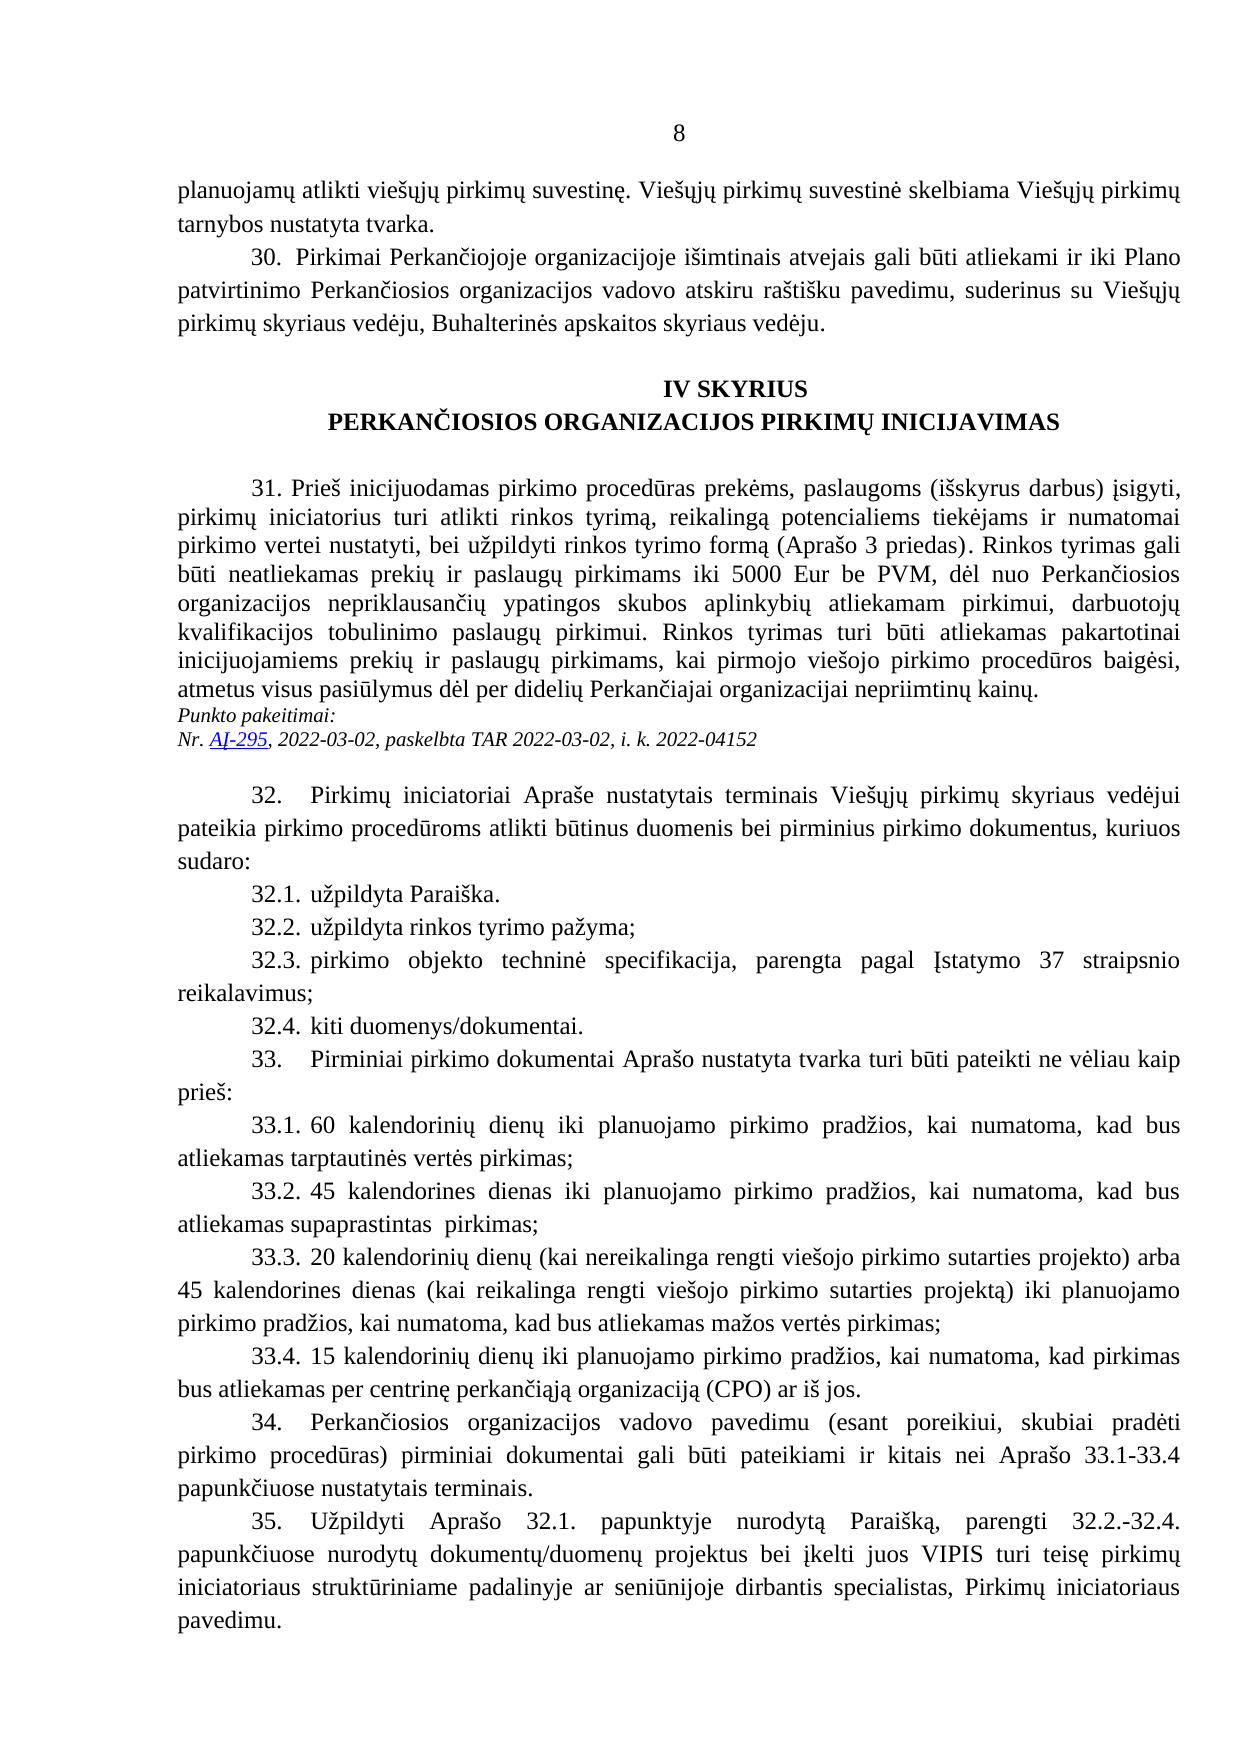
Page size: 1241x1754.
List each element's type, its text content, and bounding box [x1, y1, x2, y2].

text 30. Pirkimai Perkančiojoje organizacijoje išimtinais atvejais gali būti atliekami ir iki Plano patvirtinimo Perkančiosios organizacijos vadovo atskiru raštišku pavedimu, suderinus su Viešųjų pirkimų skyriaus vedėju, Buhalterinės apskaitos skyriaus vedėju. [177, 242, 1181, 336]
text 31. Prieš inicijuodamas pirkimo procedūras prekėms, paslaugoms (išskyrus darbus) įsigyti, pirkimų iniciatorius turi atlikti rinkos tyrimą, reikalingą potencialiems tiekėjams ir numatomai pirkimo vertei nustatyti, bei užpildyti rinkos tyrimo formą (Aprašo 3 priedas). Rinkos tyrimas gali būti neatliekamas prekių ir paslaugų pirkimams iki 5000 Eur be PVM, dėl nuo Perkančiosios organizacijos nepriklausančių ypatingos skubos aplinkybių atliekamam pirkimui, darbuotojų kvalifikacijos tobulinimo paslaugų pirkimui. Rinkos tyrimas turi būti atliekamas pakartotinai inicijuojamiems prekių ir paslaugų pirkimams, kai pirmojo viešojo pirkimo procedūros baigėsi, atmetus visus pasiūlymus dėl per didelių Perkančiajai organizacijai nepriimtinų kainų. [177, 473, 1181, 703]
text Nr. AĮ-295, 2022-03-02, paskelbta TAR 2022-03-02, i. k. 2022-04152 [177, 727, 1181, 751]
text 32.3. pirkimo objekto techninė specifikacija, parengta pagal Įstatymo 37 straipsnio reikalavimus; [177, 945, 1181, 1007]
text 34. Perkančiosios organizacijos vadovo pavedimu (esant poreikiui, skubiai pradėti pirkimo procedūras) pirminiai dokumentai gali būti pateikiami ir kitais nei Aprašo 33.1-33.4 papunkčiuose nustatytais terminais. [177, 1407, 1181, 1502]
text 33.1. 60 kalendorinių dienų iki planuojamo pirkimo pradžios, kai numatoma, kad bus atliekamas tarptautinės vertės pirkimas; [177, 1110, 1181, 1172]
text Punkto pakeitimai: [177, 703, 1181, 727]
text IV SKYRIUS [290, 374, 1181, 402]
text 32.2. užpildyta rinkos tyrimo pažyma; [251, 912, 1181, 941]
text 33.2. 45 kalendorines dienas iki planuojamo pirkimo pradžios, kai numatoma, kad bus atliekamas supaprastintas pirkimas; [177, 1176, 1181, 1238]
text 33.3. 20 kalendorinių dienų (kai nereikalinga rengti viešojo pirkimo sutarties projekto) arba 45 kalendorines dienas (kai reikalinga rengti viešojo pirkimo sutarties projektą) iki planuojamo pirkimo pradžios, kai numatoma, kad bus atliekamas mažos vertės pirkimas; [177, 1242, 1181, 1337]
text 33.4. 15 kalendorinių dienų iki planuojamo pirkimo pradžios, kai numatoma, kad pirkimas bus atliekamas per centrinę perkančiąją organizaciją (CPO) ar iš jos. [177, 1341, 1181, 1403]
text 32.4. kiti duomenys/dokumentai. [177, 1011, 1181, 1039]
text 35. Užpildyti Aprašo 32.1. papunktyje nurodytą Paraišką, parengti 32.2.-32.4. papunkčiuose nurodytų dokumentų/duomenų projektus bei įkelti juos VIPIS turi teisę pirkimų iniciatoriaus struktūriniame padalinyje ar seniūnijoje dirbantis specialistas, Pirkimų iniciatoriaus pavedimu. [177, 1506, 1181, 1634]
text 32. Pirkimų iniciatoriai Apraše nustatytais terminais Viešųjų pirkimų skyriaus vedėjui pateikia pirkimo procedūroms atlikti būtinus duomenis bei pirminius pirkimo dokumentus, kuriuos sudaro: [177, 780, 1181, 874]
text PERKANČIOSIOS ORGANIZACIJOS PIRKIMŲ INICIJAVIMAS [207, 407, 1181, 436]
text 33. Pirminiai pirkimo dokumentai Aprašo nustatyta tvarka turi būti pateikti ne vėliau kaip prieš: [177, 1044, 1181, 1106]
text 32.1. užpildyta Paraiška. [251, 879, 1181, 907]
text planuojamų atlikti viešųjų pirkimų suvestinę. Viešųjų pirkimų suvestinė skelbiama Viešųjų pirkimų tarnybos nustatyta tvarka. [177, 176, 1181, 237]
